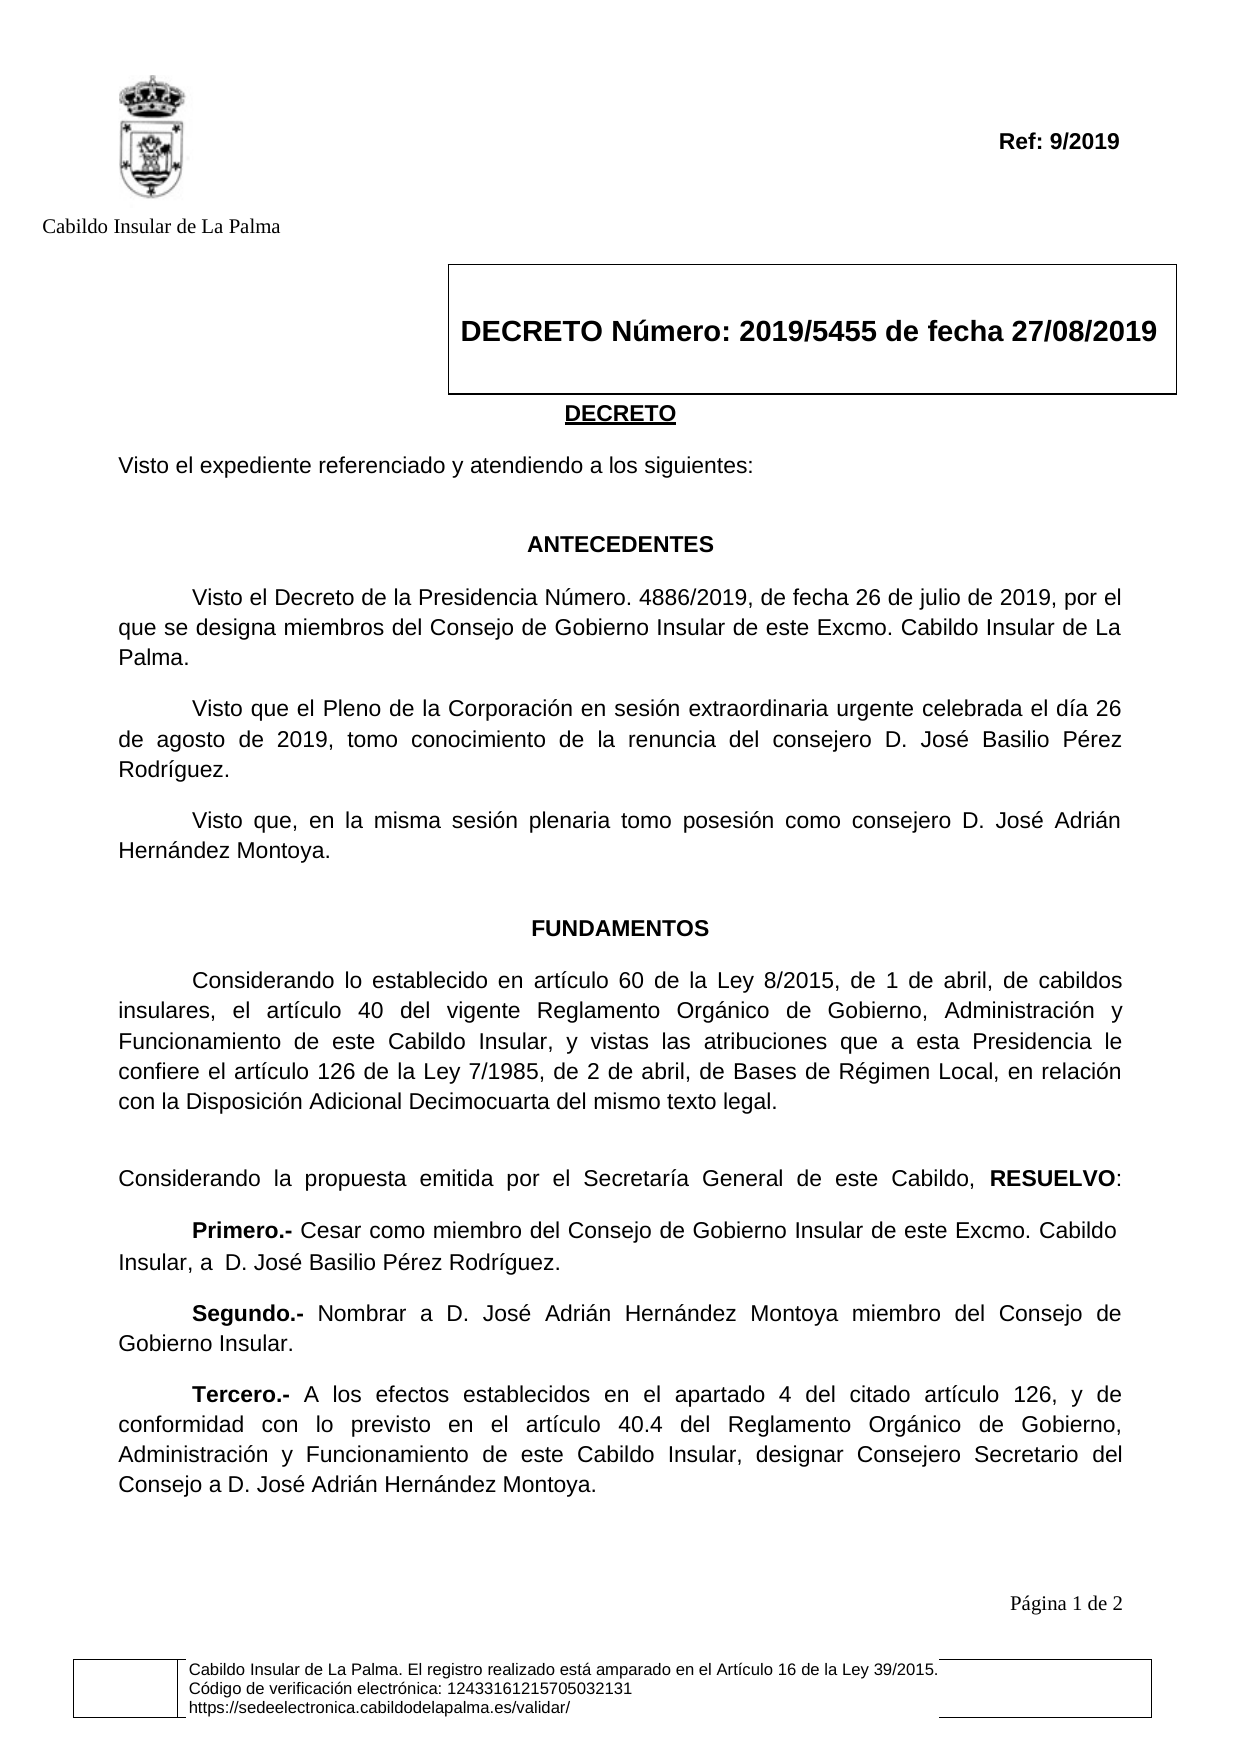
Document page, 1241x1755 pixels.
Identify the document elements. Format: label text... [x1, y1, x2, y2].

subtitle ANTECEDENTES [473, 531, 767, 557]
text DECRETO Número: 2019/5455 de fecha 27/08/2019 [460, 314, 1176, 347]
text Considerando la propuesta emitida por el Secretaría General de este Cabildo, RESUELVO: Primero.- Cesar como miembro del Consejo de Gobierno Insular de este Excmo. Cabildo [118, 1140, 1122, 1244]
text Visto el Decreto de la Presidencia Número. 4886/2019, de fecha 26 de julio de 2019, por el que se designa miembros del Consejo de Gobierno Insular de este Excmo. Cabildo Insular de La Palma. [118, 584, 1122, 671]
text Segundo.- Nombrar a D. José Adrián Hernández Montoya miembro del Consejo de Gobierno Insular. [118, 1299, 1122, 1356]
text Tercero.- A los efectos establecidos en el apartado 4 del citado artículo 126, y de conformidad con lo previsto en el artículo 40.4 del Reglamento Orgánico de Gobierno, Administración y Funcionamiento de este Cabildo Insular, designar Consejero Secretario del Consejo a D. José Adrián Hernández Montoya. [118, 1381, 1123, 1498]
subtitle Ref: 9/2019 [999, 128, 1191, 154]
subtitle FUNDAMENTOS [473, 914, 767, 941]
text Insular, a D. José Basilio Pérez Rodríguez. [118, 1248, 1191, 1275]
text Página 1 de 2 [31, 1591, 1123, 1615]
text Visto el expediente referenciado y atendiendo a los siguientes: [118, 452, 1191, 478]
text Visto que, en la misma sesión plenaria tomo posesión como consejero D. José Adrián Hernández Montoya. [118, 807, 1122, 863]
text Visto que el Pleno de la Corporación en sesión extraordinaria urgente celebrada el día 26 de agosto de 2019, tomo conocimiento de la renuncia del consejero D. José Basilio Pérez Rodríguez. [118, 695, 1122, 782]
text Considerando lo establecido en artículo 60 de la Ley 8/2015, de 1 de abril, de cabildos insulares, el artículo 40 del vigente Reglamento Orgánico de Gobierno, Administración y Funcionamiento de este Cabildo Insular, y vistas las atribuciones que a esta Presidencia le confiere el artículo 126 de la Ley 7/1985, de 2 de abril, de Bases de Régimen Local, en relación con la Disposición Adicional Decimocuarta del mismo texto legal. [118, 967, 1123, 1114]
text DECRETO [473, 399, 767, 426]
text Cabildo Insular de La Palma [42, 214, 285, 238]
